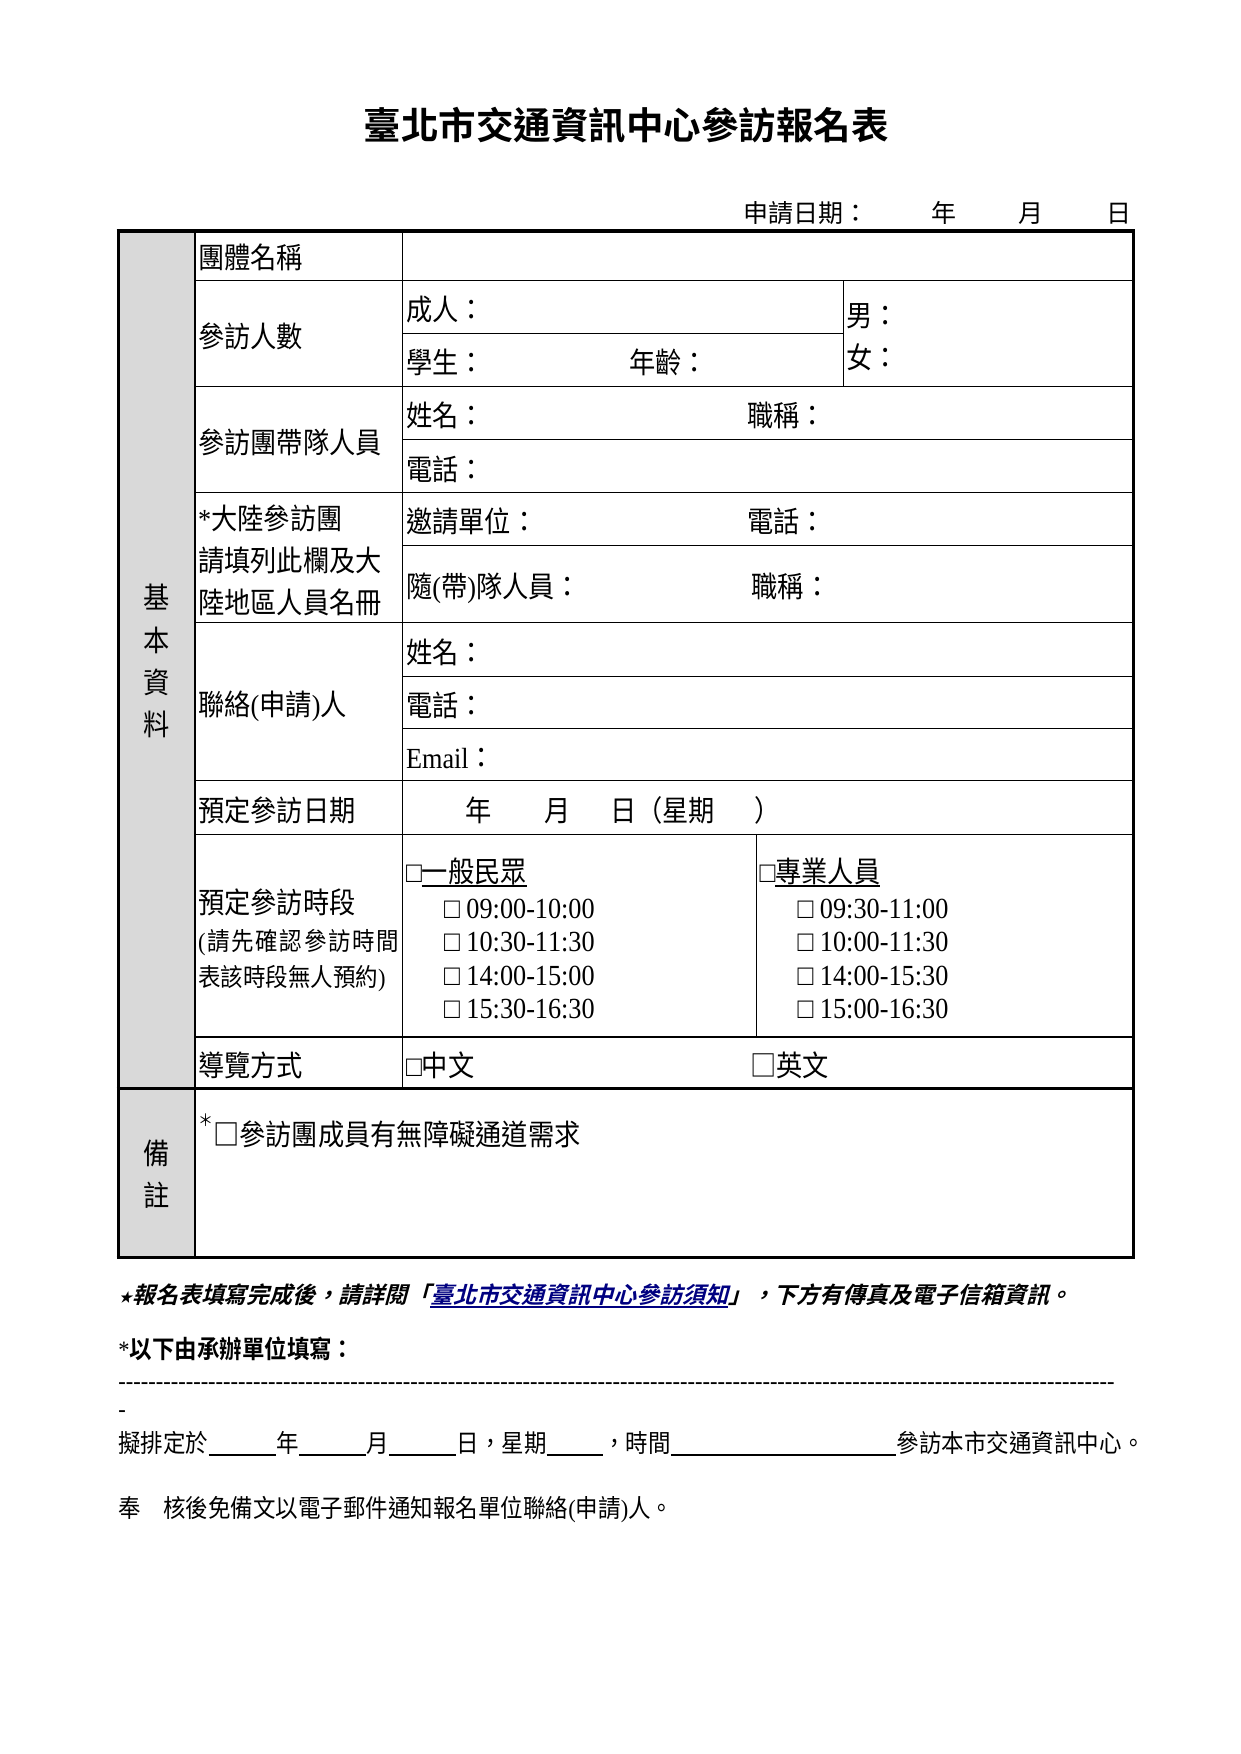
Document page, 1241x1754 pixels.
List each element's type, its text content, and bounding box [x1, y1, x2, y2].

table_cell 電話： [403, 677, 1132, 728]
table_cell 預定參訪時段 (請先確認參訪時間表該時段無人預約) [196, 835, 402, 1036]
text ★報名表填寫完成後，請詳閱「臺北市交通資訊中心參訪須知」，下方有傳真及電子信箱資訊。 [118, 1277, 1122, 1311]
table_cell 姓名： [403, 623, 1132, 676]
table_cell □專業人員 □ 09:30-11:00 □ 10:00-11:30 □ 14:00-15:30 □ 15:00-16:30 [757, 835, 1132, 1036]
table_cell Email： [403, 729, 1132, 780]
text 擬排定於 年 月 日，星期 ，時間 參訪本市交通資訊中心。 [118, 1423, 1122, 1488]
text *以下由承辦單位填寫： [118, 1329, 1122, 1366]
table_cell 成人： [403, 281, 843, 333]
table_cell □中文 □英文 [403, 1038, 1132, 1087]
text -------------------------------------------------------------------------------------------------------------------------------------- [118, 1366, 1122, 1423]
table_cell 學生： 年齡： [403, 334, 843, 386]
table_cell *大陸參訪團 請填列此欄及大陸地區人員名冊 [196, 493, 402, 622]
table_cell 年 月 日（星期 ） [403, 781, 1132, 834]
table_cell 基 本 資 料 [120, 233, 194, 1087]
table_header 臺北市交通資訊中心參訪報名表 申請日期： 年 月 日 [118, 96, 1133, 229]
table_cell 備 註 [120, 1090, 194, 1256]
table_cell 團體名稱 [196, 233, 402, 280]
table_cell 隨(帶)隊人員： 職稱： [403, 546, 1132, 622]
text 奉 核後免備文以電子郵件通知報名單位聯絡(申請)人。 [118, 1488, 1122, 1524]
table_cell 邀請單位： 電話： [403, 493, 1132, 545]
table_cell 男： 女： [844, 281, 1132, 386]
table_cell 參訪人數 [196, 281, 402, 386]
table_cell 姓名： 職稱： [403, 387, 1132, 439]
table_cell 聯絡(申請)人 [196, 623, 402, 780]
table_cell 參訪團帶隊人員 [196, 387, 402, 492]
table_cell 預定參訪日期 [196, 781, 402, 834]
table_cell ＊□參訪團成員有無障礙通道需求 [196, 1090, 1132, 1256]
table_cell 電話： [403, 440, 1132, 492]
table_cell [403, 233, 1132, 280]
table_cell 導覽方式 [196, 1038, 402, 1087]
table_cell □一般民眾 □ 09:00-10:00 □ 10:30-11:30 □ 14:00-15:00 □ 15:30-16:30 [403, 835, 756, 1036]
